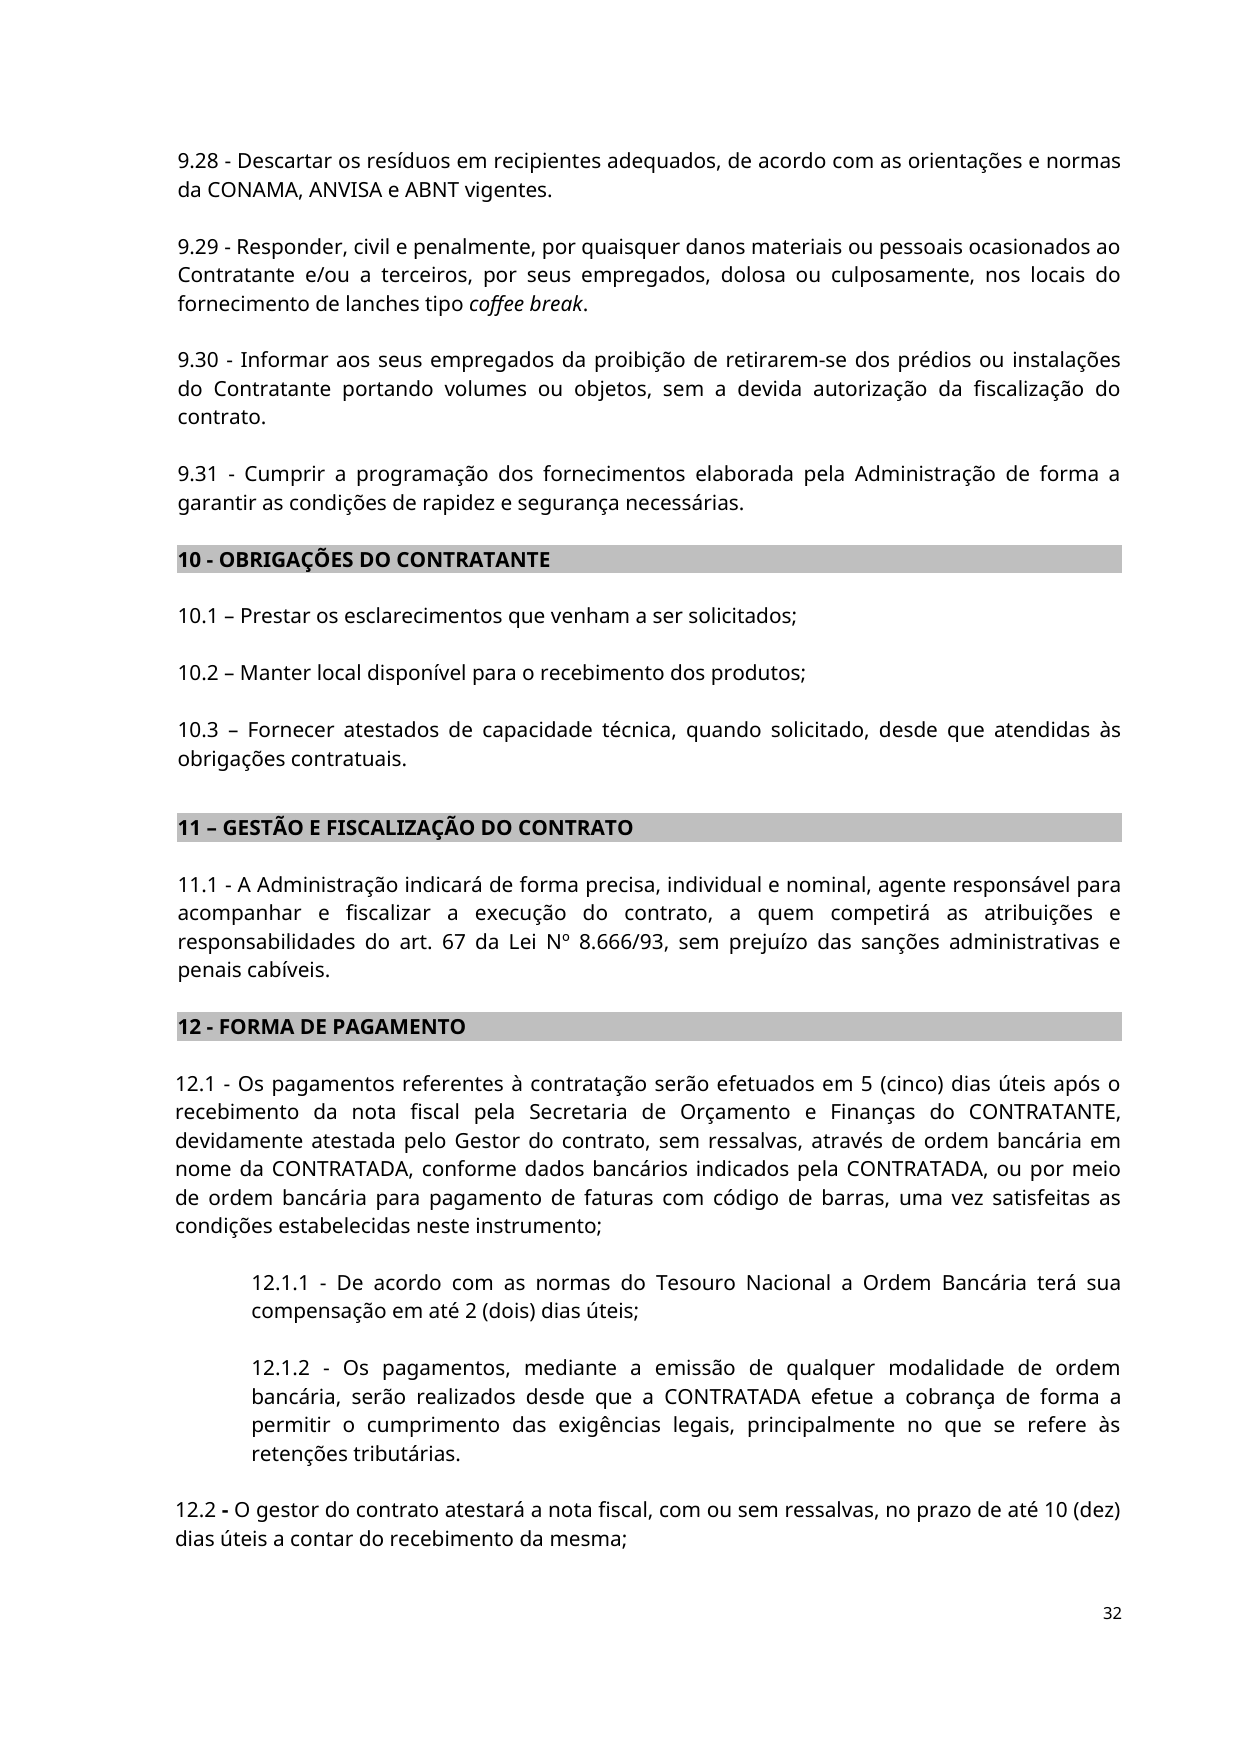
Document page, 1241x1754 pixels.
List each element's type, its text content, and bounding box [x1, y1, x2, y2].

text 10.3 – Fornecer atestados de capacidade técnica, quando solicitado, desde que atendidas às obrigações contratuais. [177, 715, 1122, 772]
text 12.1 - Os pagamentos referentes à contratação serão efetuados em 5 (cinco) dias úteis após o recebimento da nota fiscal pela Secretaria de Orçamento e Finanças do CONTRATANTE, devidamente atestada pelo Gestor do contrato, sem ressalvas, através de ordem bancária em nome da CONTRATADA, conforme dados bancários indicados pela CONTRATADA, ou por meio de ordem bancária para pagamento de faturas com código de barras, uma vez satisfeitas as condições estabelecidas neste instrumento; [175, 1069, 1122, 1240]
text 9.31 - Cumprir a programação dos fornecimentos elaborada pela Administração de forma a garantir as condições de rapidez e segurança necessárias. [177, 459, 1122, 516]
text 11 – GESTÃO E FISCALIZAÇÃO DO CONTRATO [177, 813, 1122, 842]
text 10.1 – Prestar os esclarecimentos que venham a ser solicitados; [177, 602, 1122, 630]
text 11.1 - A Administração indicará de forma precisa, individual e nominal, agente responsável para acompanhar e fiscalizar a execução do contrato, a quem competirá as atribuições e responsabilidades do art. 67 da Lei Nº 8.666/93, sem prejuízo das sanções administrativas e penais cabíveis. [177, 870, 1122, 984]
text 9.28 - Descartar os resíduos em recipientes adequados, de acordo com as orientações e normas da CONAMA, ANVISA e ABNT vigentes. [177, 147, 1122, 203]
text 10.2 – Manter local disponível para o recebimento dos produtos; [177, 658, 1122, 687]
text 12.1.1 - De acordo com as normas do Tesouro Nacional a Ordem Bancária terá sua compensação em até 2 (dois) dias úteis; [251, 1268, 1122, 1325]
text 12.1.2 - Os pagamentos, mediante a emissão de qualquer modalidade de ordem bancária, serão realizados desde que a CONTRATADA efetue a cobrança de forma a permitir o cumprimento das exigências legais, principalmente no que se refere às retenções tributárias. [251, 1353, 1122, 1467]
text 9.30 - Informar aos seus empregados da proibição de retirarem-se dos prédios ou instalações do Contratante portando volumes ou objetos, sem a devida autorização da fiscalização do contrato. [177, 346, 1122, 431]
text 12 - FORMA DE PAGAMENTO [177, 1012, 1122, 1041]
text 9.29 - Responder, civil e penalmente, por quaisquer danos materiais ou pessoais ocasionados ao Contratante e/ou a terceiros, por seus empregados, dolosa ou culposamente, nos locais do fornecimento de lanches tipo coffee break. [177, 232, 1122, 317]
text 12.2 - O gestor do contrato atestará a nota fiscal, com ou sem ressalvas, no prazo de até 10 (dez) dias úteis a contar do recebimento da mesma; [175, 1496, 1122, 1552]
text 10 - OBRIGAÇÕES DO CONTRATANTE [177, 545, 1122, 573]
